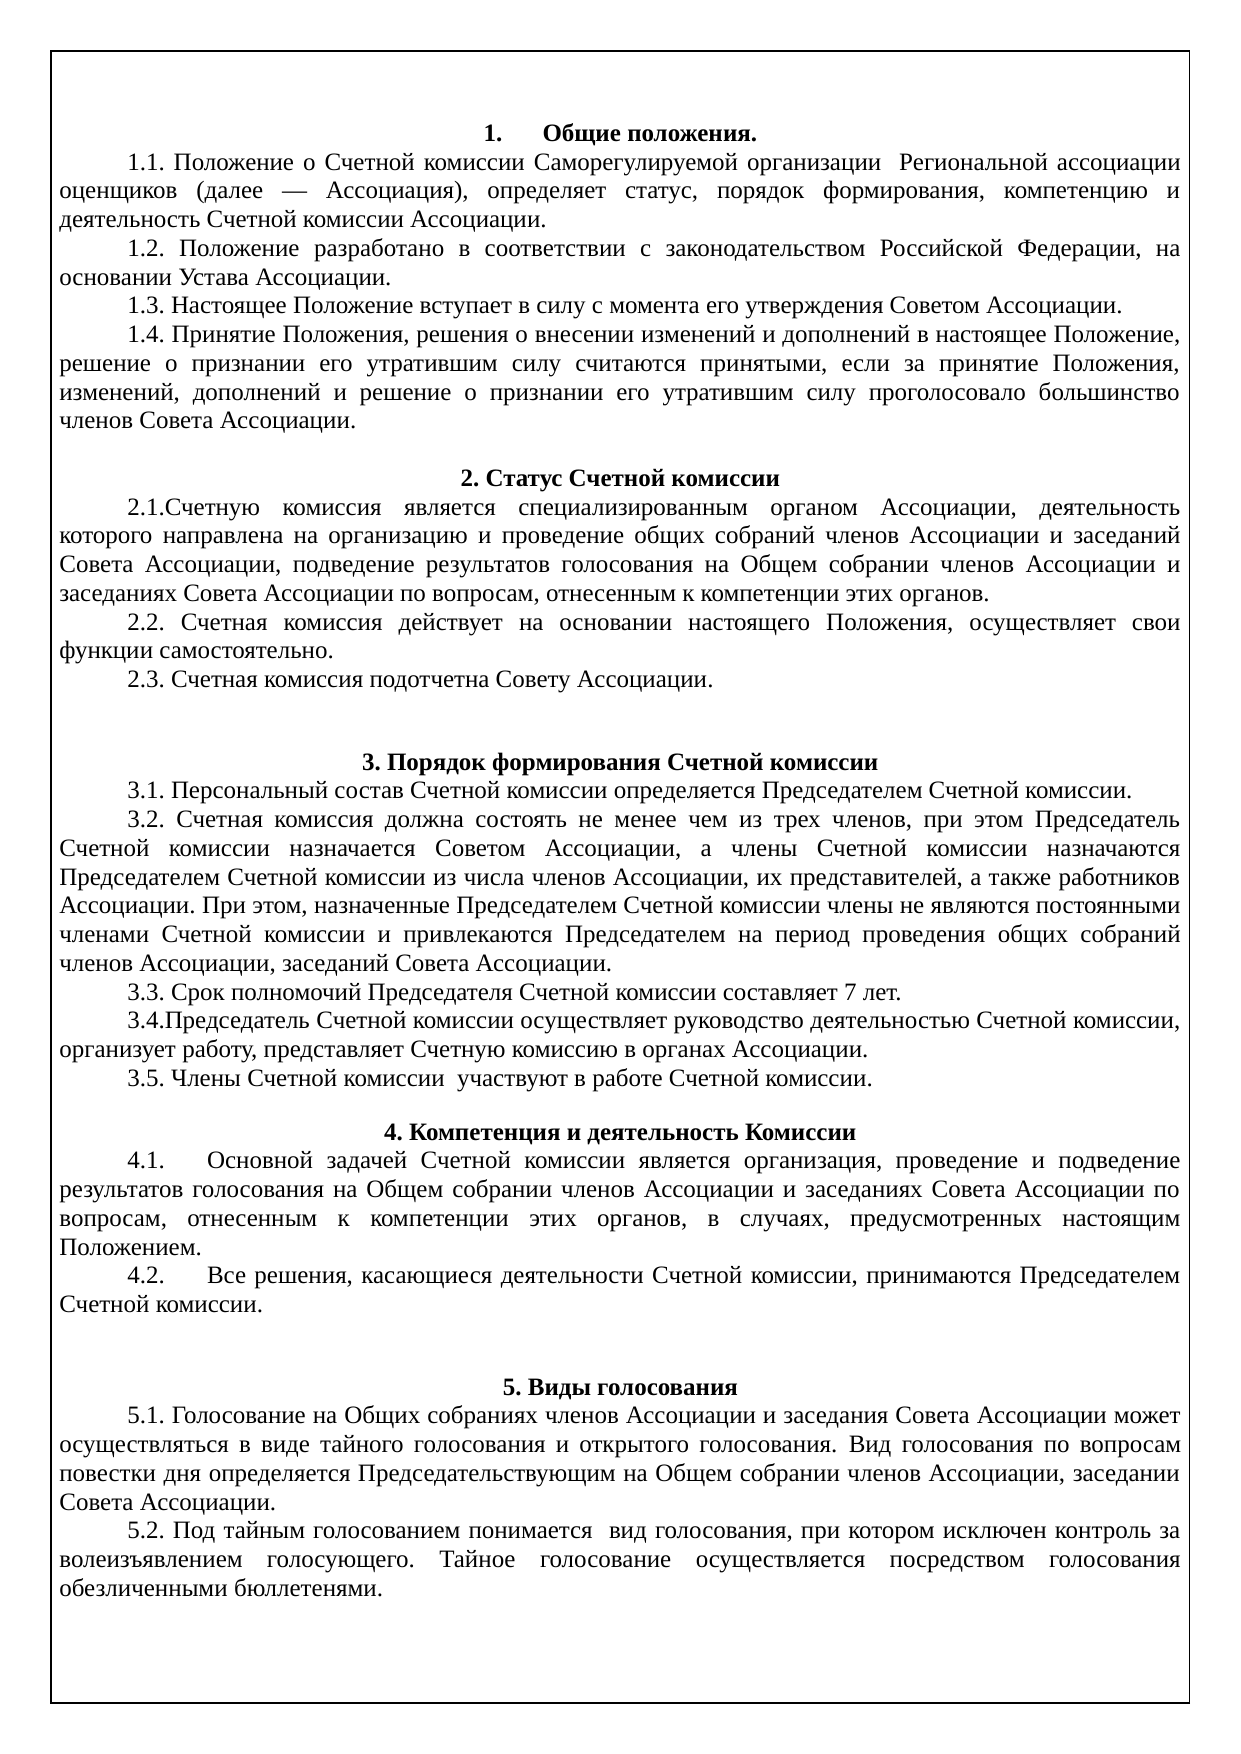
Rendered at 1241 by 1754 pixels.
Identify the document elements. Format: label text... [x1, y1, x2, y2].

text 3.3. Срок полномочий Председателя Счетной комиссии составляет 7 лет. [59, 977, 1181, 1006]
text 2.3. Счетная комиссия подотчетна Совету Ассоциации. [59, 664, 1181, 693]
text 3. Порядок формирования Счетной комиссии [59, 747, 1181, 776]
text 2.2. Счетная комиссия действует на основании настоящего Положения, осуществляет свои функции самостоятельно. [59, 607, 1181, 664]
text 1.3. Настоящее Положение вступает в силу с момента его утверждения Советом Ассоциации. [59, 291, 1181, 319]
text 3.4.Председатель Счетной комиссии осуществляет руководство деятельностью Счетной комиссии, организует работу, представляет Счетную комиссию в органах Ассоциации. [59, 1006, 1181, 1063]
text 4.2. Все решения, касающиеся деятельности Счетной комиссии, принимаются Председателем Счетной комиссии. [59, 1261, 1181, 1318]
list Общие положения. [59, 118, 1181, 147]
text 1.4. Принятие Положения, решения о внесении изменений и дополнений в настоящее Положение, решение о признании его утратившим силу считаются принятыми, если за принятие Положения, изменений, дополнений и решение о признании его утратившим силу проголосовало большинство членов Совета Ассоциации. [59, 319, 1181, 434]
text 3.2. Счетная комиссия должна состоять не менее чем из трех членов, при этом Председатель Счетной комиссии назначается Советом Ассоциации, а члены Счетной комиссии назначаются Председателем Счетной комиссии из числа членов Ассоциации, их представителей, а также работников Ассоциации. При этом, назначенные Председателем Счетной комиссии члены не являются постоянными членами Счетной комиссии и привлекаются Председателем на период проведения общих собраний членов Ассоциации, заседаний Совета Ассоциации. [59, 804, 1181, 977]
text 2. Статус Счетной комиссии [59, 463, 1181, 492]
text 1.2. Положение разработано в соответствии с законодательством Российской Федерации, на основании Устава Ассоциации. [59, 233, 1181, 291]
text 5. Виды голосования [59, 1372, 1181, 1401]
text 5.1. Голосование на Общих собраниях членов Ассоциации и заседания Совета Ассоциации может осуществляться в виде тайного голосования и открытого голосования. Вид голосования по вопросам повестки дня определяется Председательствующим на Общем собрании членов Ассоциации, заседании Совета Ассоциации. [59, 1401, 1181, 1516]
text 5.2. Под тайным голосованием понимается вид голосования, при котором исключен контроль за волеизъявлением голосующего. Тайное голосование осуществляется посредством голосования обезличенными бюллетенями. [59, 1516, 1181, 1602]
text 4.1. Основной задачей Счетной комиссии является организация, проведение и подведение результатов голосования на Общем собрании членов Ассоциации и заседаниях Совета Ассоциации по вопросам, отнесенным к компетенции этих органов, в случаях, предусмотренных настоящим Положением. [59, 1146, 1181, 1261]
text 4. Компетенция и деятельность Комиссии [59, 1117, 1181, 1146]
text 2.1.Счетную комиссия является специализированным органом Ассоциации, деятельность которого направлена на организацию и проведение общих собраний членов Ассоциации и заседаний Совета Ассоциации, подведение результатов голосования на Общем собрании членов Ассоциации и заседаниях Совета Ассоциации по вопросам, отнесенным к компетенции этих органов. [59, 492, 1181, 607]
text 3.5. Члены Счетной комиссии участвуют в работе Счетной комиссии. [59, 1063, 1181, 1092]
text 3.1. Персональный состав Счетной комиссии определяется Председателем Счетной комиссии. [59, 776, 1181, 804]
text 1.1. Положение о Счетной комиссии Саморегулируемой организации Региональной ассоциации оценщиков (далее — Ассоциация), определяет статус, порядок формирования, компетенцию и деятельность Счетной комиссии Ассоциации. [59, 147, 1181, 233]
